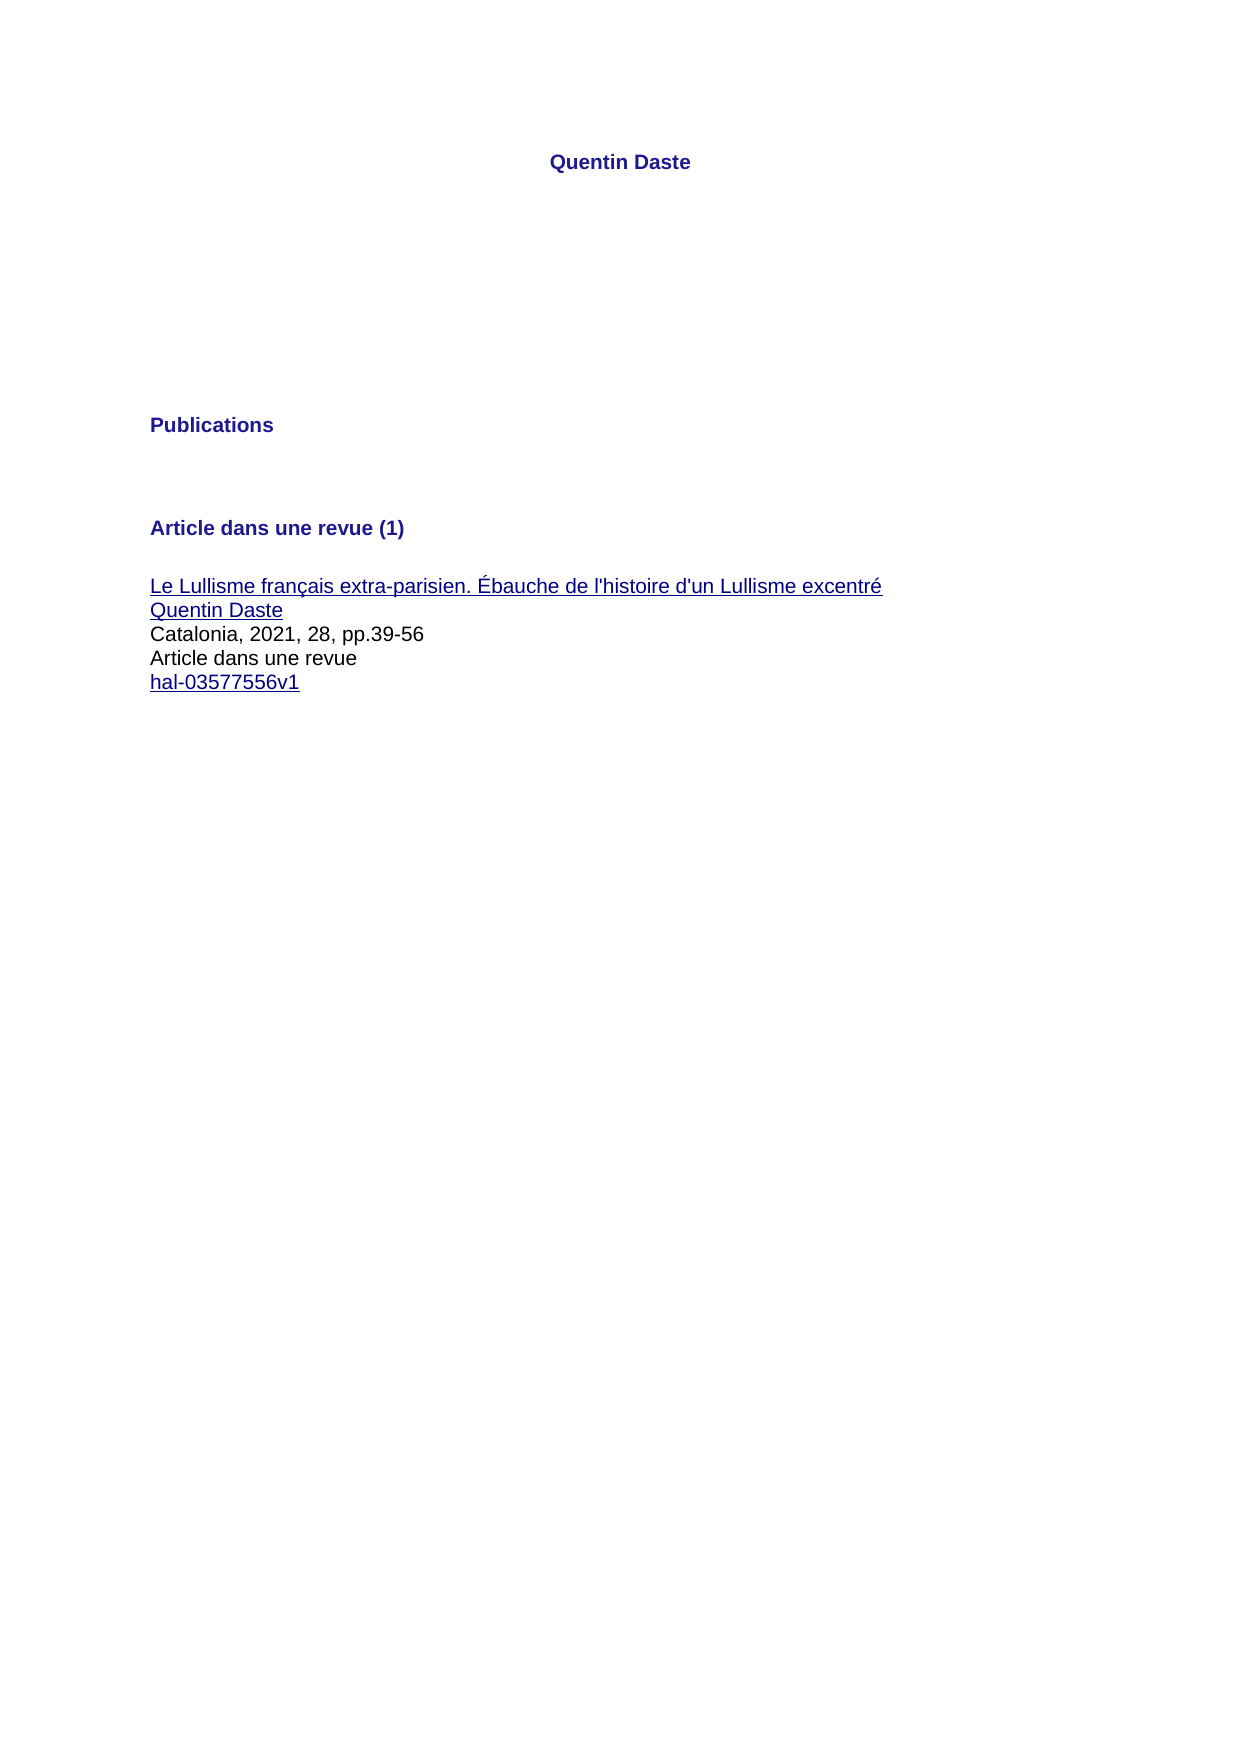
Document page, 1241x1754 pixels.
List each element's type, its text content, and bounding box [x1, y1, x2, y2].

subtitle Article dans une revue (1) [150, 516, 1090, 539]
subtitle Publications [150, 412, 1090, 436]
table_header Le Lullisme français extra-parisien. Ébauche de l'histoire d'un Lullisme excentré Quentin Daste Catalonia, 2021, 28, pp.39-56 Article dans une revue hal-03577556v1 [150, 574, 1090, 694]
subtitle Quentin Daste [150, 150, 1090, 174]
